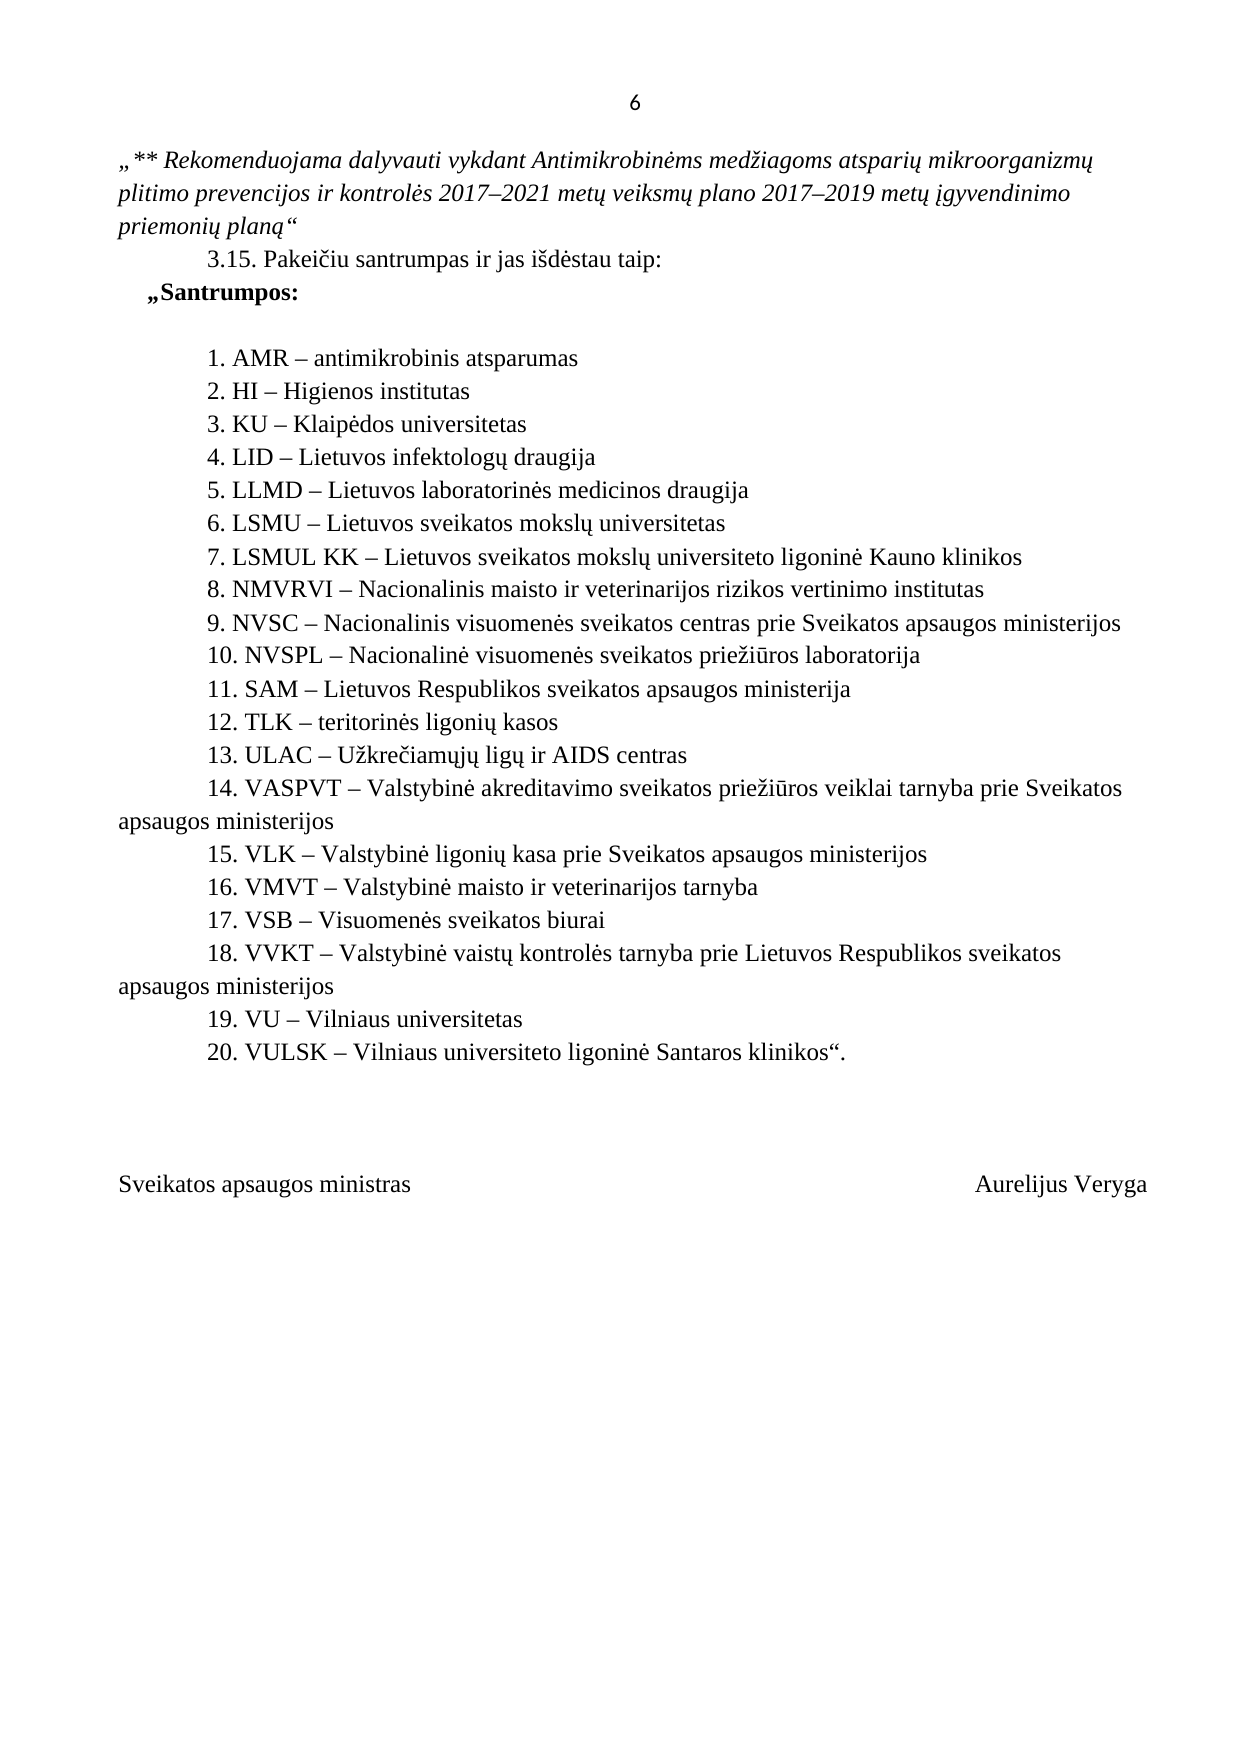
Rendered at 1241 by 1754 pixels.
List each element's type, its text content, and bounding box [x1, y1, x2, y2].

text 5. LLMD – Lietuvos laboratorinės medicinos draugija [118, 476, 1152, 504]
text 12. TLK – teritorinės ligonių kasos [118, 707, 1152, 735]
text 1. AMR – antimikrobinis atsparumas [118, 343, 1152, 372]
text 2. HI – Higienos institutas [118, 376, 1152, 405]
text 17. VSB – Visuomenės sveikatos biurai [118, 905, 1152, 933]
text 19. VU – Vilniaus universitetas [118, 1004, 1152, 1033]
text 7. LSMUL KK – Lietuvos sveikatos mokslų universiteto ligoninė Kauno klinikos [118, 542, 1152, 570]
text 9. NVSC – Nacionalinis visuomenės sveikatos centras prie Sveikatos apsaugos ministerijos [118, 608, 1152, 636]
text 6. LSMU – Lietuvos sveikatos mokslų universitetas [118, 508, 1152, 537]
text „Santrumpos: [118, 277, 1152, 306]
text 16. VMVT – Valstybinė maisto ir veterinarijos tarnyba [118, 872, 1152, 901]
text 3. KU – Klaipėdos universitetas [118, 409, 1152, 438]
text „** Rekomenduojama dalyvauti vykdant Antimikrobinėms medžiagoms atsparių mikroorganizmų plitimo prevencijos ir kontrolės 2017–2021 metų veiksmų plano 2017–2019 metų įgyvendinimo priemonių planą“ [118, 145, 1152, 240]
text 15. VLK – Valstybinė ligonių kasa prie Sveikatos apsaugos ministerijos [118, 839, 1152, 867]
text 18. VVKT – Valstybinė vaistų kontrolės tarnyba prie Lietuvos Respublikos sveikatos apsaugos ministerijos [118, 938, 1152, 999]
text 13. ULAC – Užkrečiamųjų ligų ir AIDS centras [118, 740, 1152, 768]
text 4. LID – Lietuvos infektologų draugija [118, 442, 1152, 471]
text 11. SAM – Lietuvos Respublikos sveikatos apsaugos ministerija [118, 674, 1152, 702]
text 20. VULSK – Vilniaus universiteto ligoninė Santaros klinikos“. [118, 1037, 1152, 1066]
text 10. NVSPL – Nacionalinė visuomenės sveikatos priežiūros laboratorija [118, 641, 1152, 669]
text 3.15. Pakeičiu santrumpas ir jas išdėstau taip: [118, 244, 1152, 273]
text Sveikatos apsaugos ministras Aurelijus Veryga [118, 1169, 1152, 1198]
text 14. VASPVT – Valstybinė akreditavimo sveikatos priežiūros veiklai tarnyba prie Sveikatos apsaugos ministerijos [118, 773, 1152, 834]
text 8. NMVRVI – Nacionalinis maisto ir veterinarijos rizikos vertinimo institutas [118, 574, 1152, 603]
